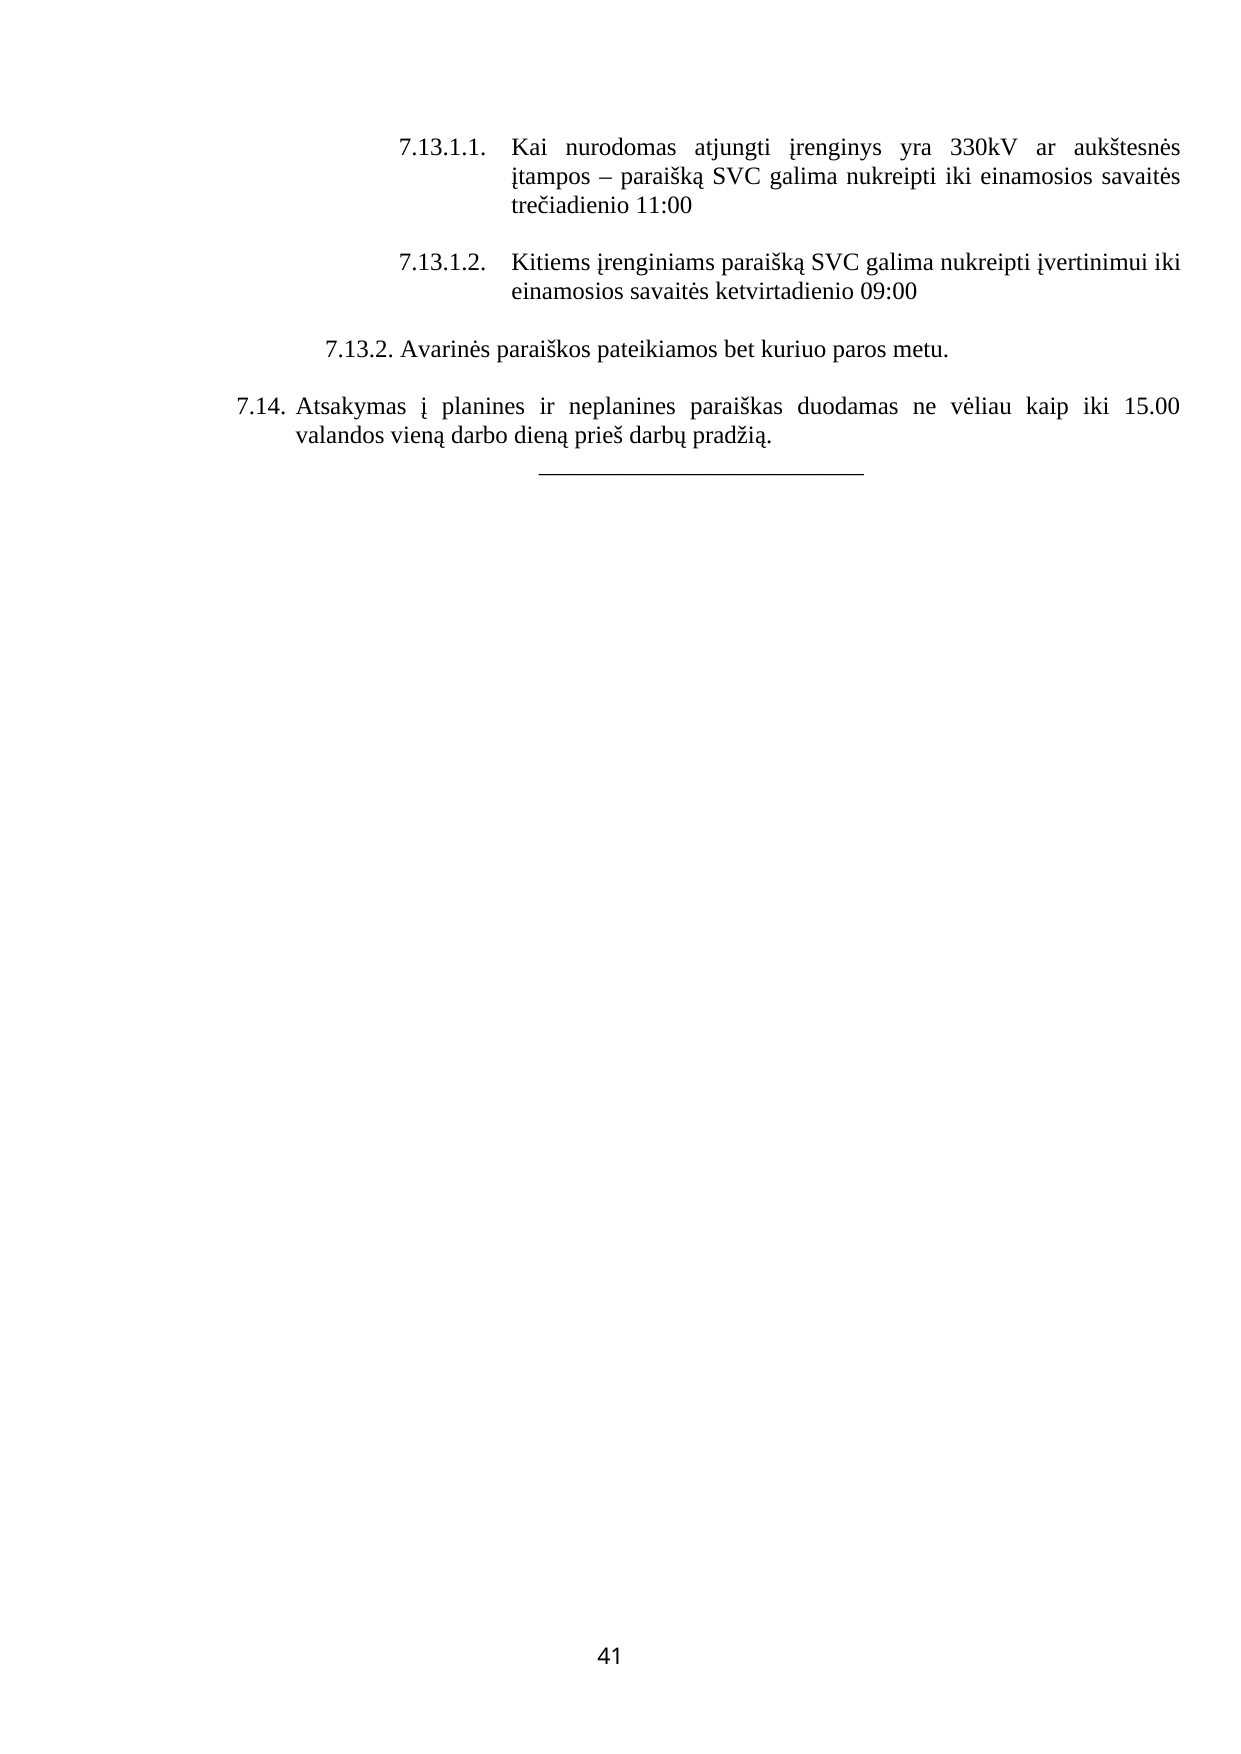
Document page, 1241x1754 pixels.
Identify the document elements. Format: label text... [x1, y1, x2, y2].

text 7.13.1.1. Kai nurodomas atjungti įrenginys yra 330kV ar aukštesnės įtampos – paraišką SVC galima nukreipti iki einamosios savaitės trečiadienio 11:00 [399, 132, 1181, 219]
text 7.13.1.2. Kitiems įrenginiams paraišką SVC galima nukreipti įvertinimui iki einamosios savaitės ketvirtadienio 09:00 [399, 247, 1181, 305]
text __________________________ [221, 449, 1181, 477]
text 7.14. Atsakymas į planines ir neplanines paraiškas duodamas ne vėliau kaip iki 15.00 valandos vieną darbo dieną prieš darbų pradžią. [236, 391, 1181, 449]
text 7.13.2. Avarinės paraiškos pateikiamos bet kuriuo paros metu. [325, 334, 1181, 362]
